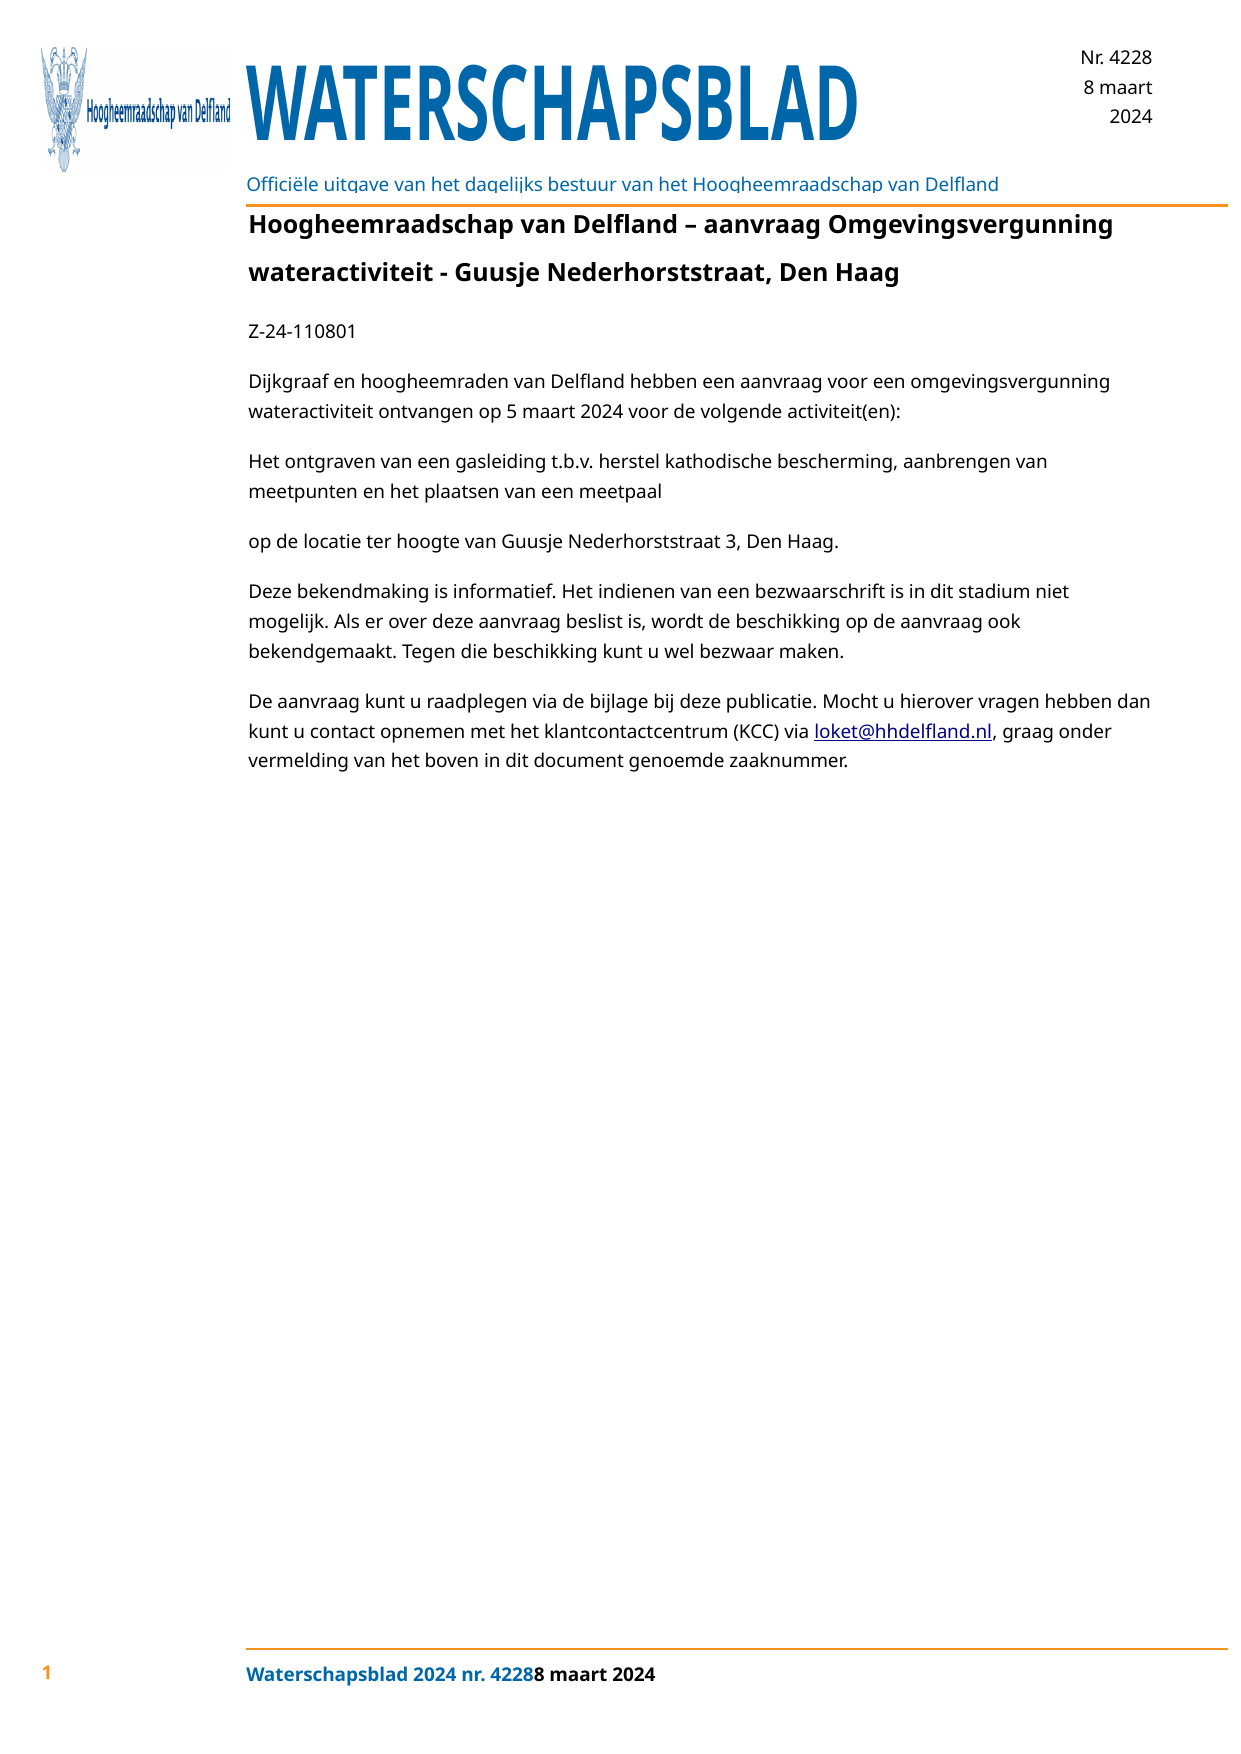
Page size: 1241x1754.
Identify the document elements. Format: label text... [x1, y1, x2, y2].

text op de locatie ter hoogte van Guusje Nederhorststraat 3, Den Haag. [248, 528, 1152, 554]
text Het ontgraven van een gasleiding t.b.v. herstel kathodische bescherming, aanbrengen van meetpunten en het plaatsen van een meetpaal [248, 448, 1152, 504]
text De aanvraag kunt u raadplegen via de bijlage bij deze publicatie. Mocht u hierover vragen hebben dan kunt u contact opnemen met het klantcontactcentrum (KCC) via loket@hhdelfland.nl, graag onder vermelding van het boven in dit document genoemde zaaknummer. [248, 688, 1152, 773]
text Deze bekendmaking is informatief. Het indienen van een bezwaarschrift is in dit stadium niet mogelijk. Als er over deze aanvraag beslist is, wordt de beschikking op de aanvraag ook bekendgemaakt. Tegen die beschikking kunt u wel bezwaar maken. [248, 579, 1152, 664]
picture [41, 47, 231, 172]
text Z-24-110801 [248, 318, 1152, 344]
text Hoogheemraadschap van Delfland – aanvraag Omgevingsvergunning wateractiviteit - Guusje Nederhorststraat, Den Haag [248, 207, 1152, 288]
text Dijkgraaf en hoogheemraden van Delfland hebben een aanvraag voor een omgevingsvergunning wateractiviteit ontvangen op 5 maart 2024 voor de volgende activiteit(en): [248, 368, 1152, 424]
